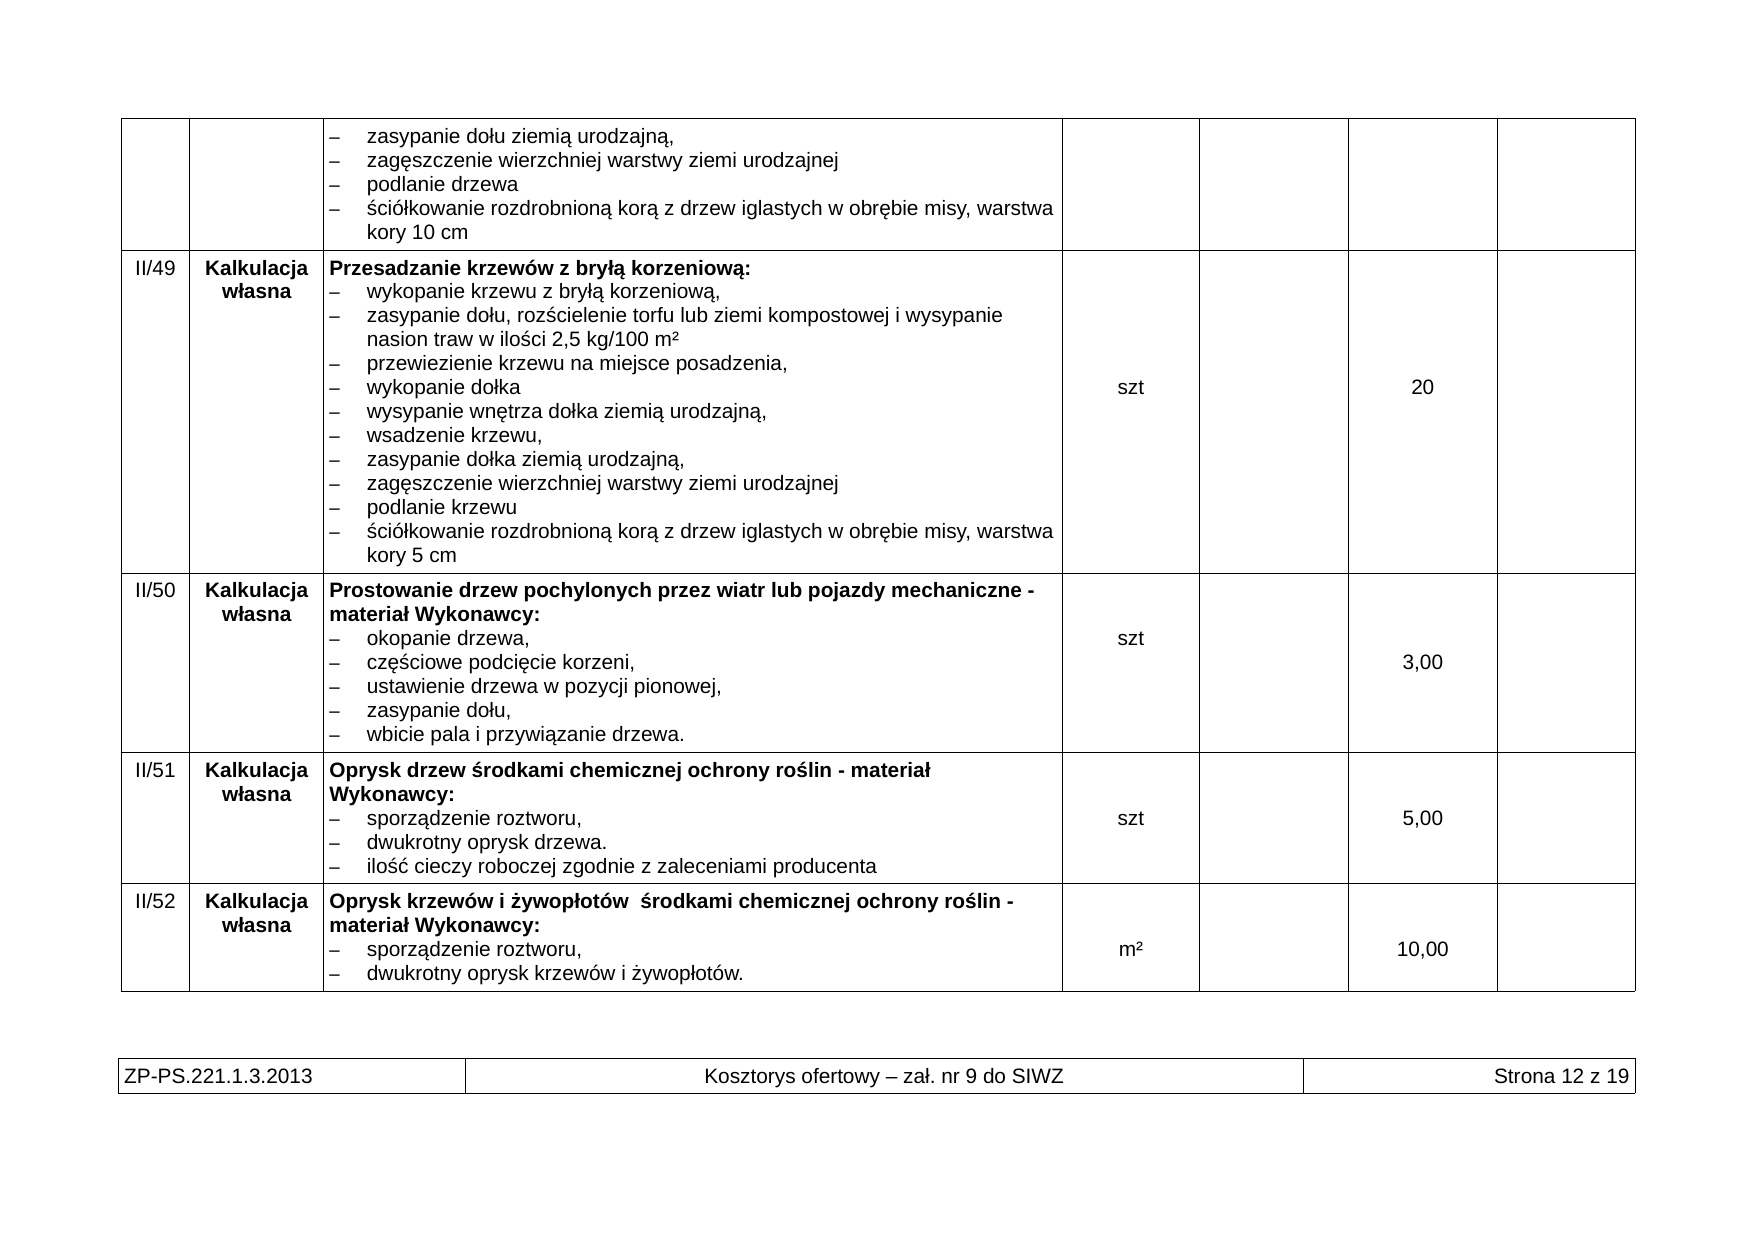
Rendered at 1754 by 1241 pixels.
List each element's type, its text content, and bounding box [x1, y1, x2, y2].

table_cell szt [1063, 574, 1199, 752]
table_cell szt [1063, 753, 1199, 883]
table_cell Kalkulacja własna [190, 884, 323, 991]
table_cell [1200, 574, 1348, 752]
table_cell Kalkulacja własna [190, 251, 323, 572]
table_cell II/49 [122, 251, 189, 572]
table_cell Oprysk krzewów i żywopłotów środkami chemicznej ochrony roślin - materiał Wykonawcy: sporządzenie roztworu, dwukrotny oprysk krzewów i żywopłotów. ilość cieczy roboczej zgodnie z zaleceniami producenta [324, 884, 1062, 991]
table_cell [1498, 884, 1635, 991]
table_cell [1498, 119, 1635, 249]
table_cell szt [1063, 251, 1199, 572]
table_cell [1200, 884, 1348, 991]
table_cell [1498, 574, 1635, 752]
table_cell [1200, 119, 1348, 249]
table_cell 10,00 [1349, 884, 1497, 991]
table_cell Prostowanie drzew pochylonych przez wiatr lub pojazdy mechaniczne - materiał Wykonawcy: okopanie drzewa, częściowe podcięcie korzeni, ustawienie drzewa w pozycji pionowej, zasypanie dołu, wbicie pala i przywiązanie drzewa. [324, 574, 1062, 752]
table_cell m² [1063, 884, 1199, 991]
table_cell 3,00 [1349, 574, 1497, 752]
table_cell [1498, 753, 1635, 883]
table_cell [1063, 119, 1199, 249]
table_cell Przesadzanie drzew z bryłą korzeniową o obwodzie do 250 cm: wykopanie drzewa z bryłą korzeniową, zasypanie dołu,rozścielenie torfu lub ziemi kompostowej i wysypanie nasion traw w ilości 2,5 kg/100 m² przewiezienie drzewa na miejsce posadzenia, wykopanie dołu o średnicy odpowiadającej koronie drzewa, wysypanie wnętrza dołu ziemią urodzajną, wsadzenie drzewa, zasypanie dołu ziemią urodzajną, zagęszczenie wierzchniej warstwy ziemi urodzajnej podlanie drzewa ściółkowanie rozdrobnioną korą z drzew iglastych w obrębie misy, warstwa kory 10 cm [324, 119, 1062, 249]
table_cell [1498, 251, 1635, 572]
table_cell [1349, 119, 1497, 249]
table_cell [122, 119, 189, 249]
table_cell Kalkulacja własna [190, 574, 323, 752]
table_cell II/52 [122, 884, 189, 991]
table_cell [1200, 251, 1348, 572]
table_cell II/50 [122, 574, 189, 752]
table_cell Przesadzanie krzewów z bryłą korzeniową: wykopanie krzewu z bryłą korzeniową, zasypanie dołu, rozścielenie torfu lub ziemi kompostowej i wysypanie nasion traw w ilości 2,5 kg/100 m² przewiezienie krzewu na miejsce posadzenia, wykopanie dołka wysypanie wnętrza dołka ziemią urodzajną, wsadzenie krzewu, zasypanie dołka ziemią urodzajną, zagęszczenie wierzchniej warstwy ziemi urodzajnej podlanie krzewu ściółkowanie rozdrobnioną korą z drzew iglastych w obrębie misy, warstwa kory 5 cm [324, 251, 1062, 572]
table_cell [1200, 753, 1348, 883]
table_cell Kalkulacja własna [190, 753, 323, 883]
table_cell [190, 119, 323, 249]
table_cell Oprysk drzew środkami chemicznej ochrony roślin - materiał Wykonawcy: sporządzenie roztworu, dwukrotny oprysk drzewa. ilość cieczy roboczej zgodnie z zaleceniami producenta [324, 753, 1062, 883]
table_cell II/51 [122, 753, 189, 883]
table_cell 5,00 [1349, 753, 1497, 883]
table_cell 20 [1349, 251, 1497, 572]
